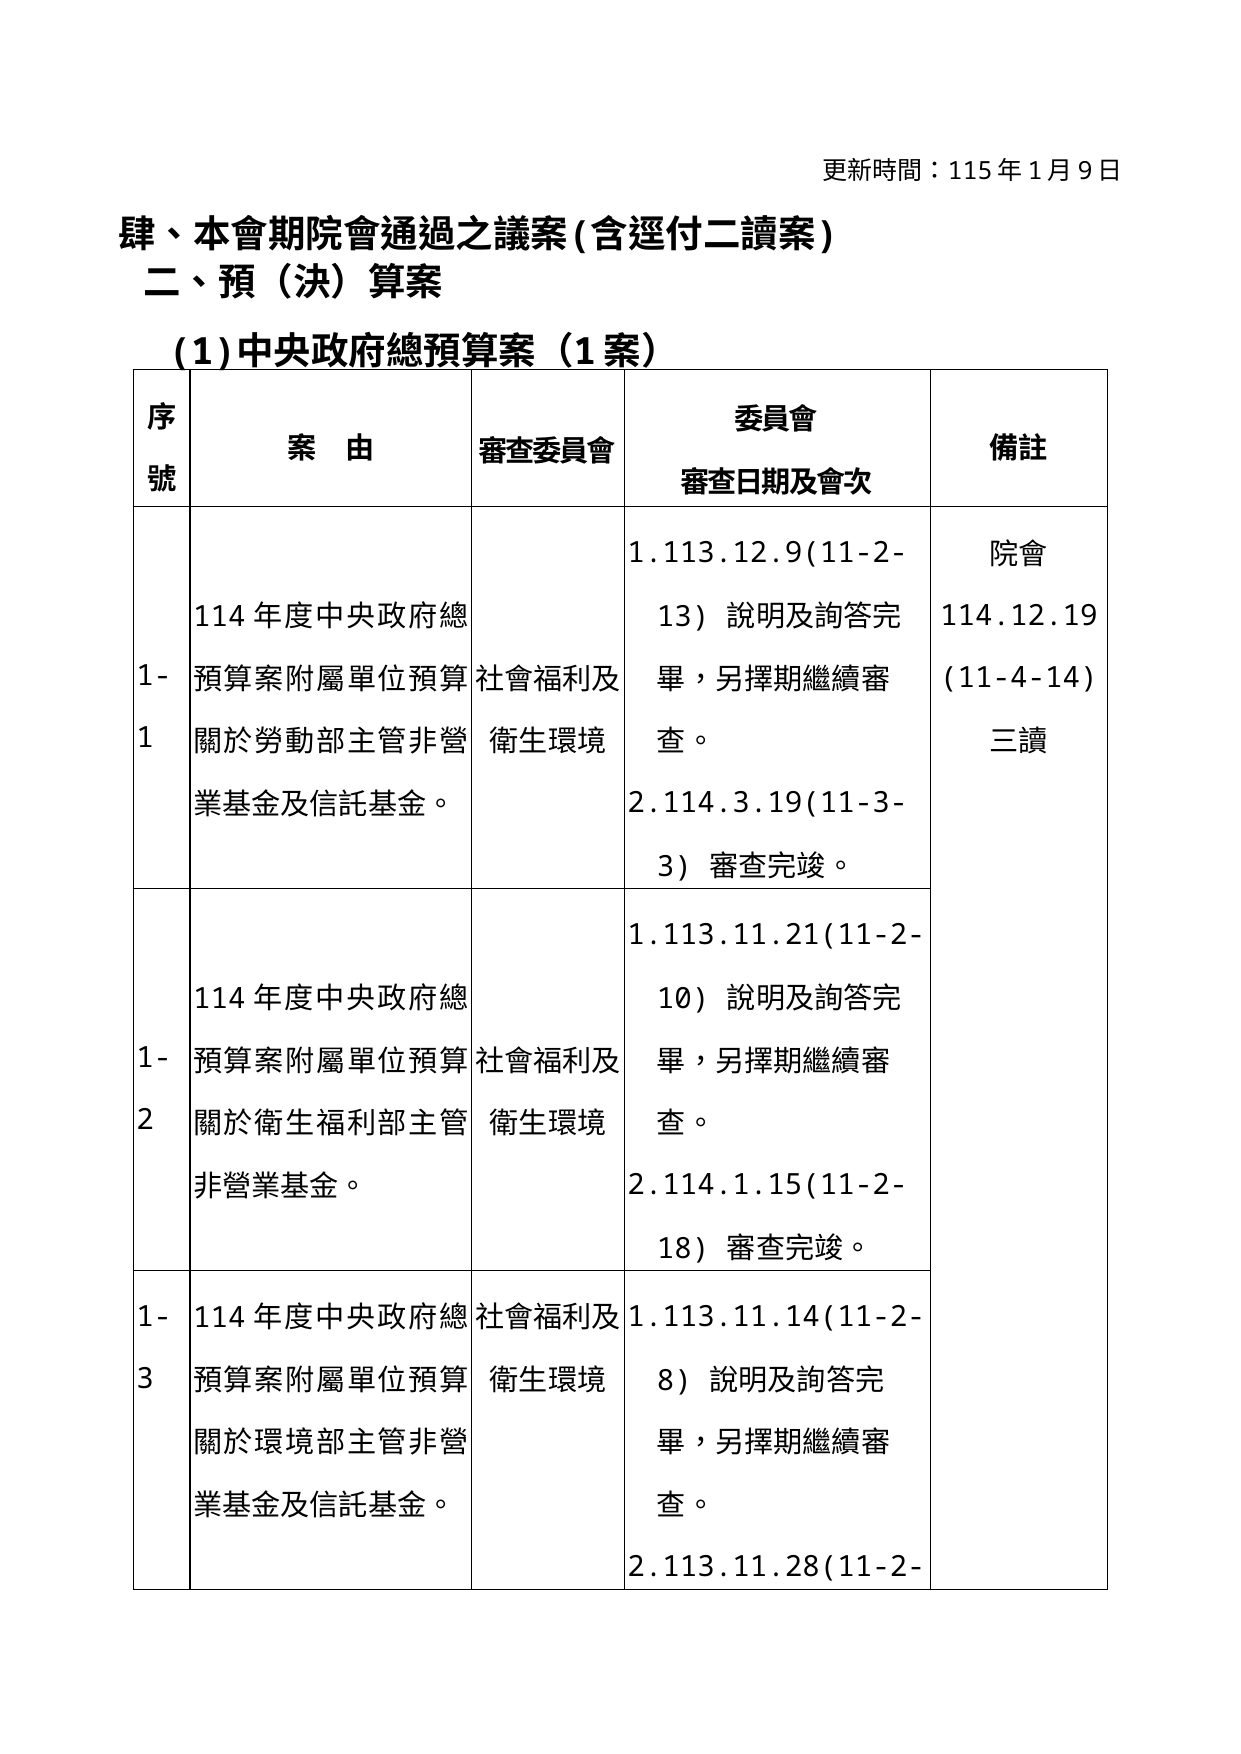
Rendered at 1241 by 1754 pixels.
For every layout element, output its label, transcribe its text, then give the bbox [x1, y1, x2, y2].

table_header 審查委員會 [472, 370, 624, 506]
table_cell 114年度中央政府總預算案附屬單位預算關於勞動部主管非營業基金及信託基金。 [191, 507, 471, 888]
table_header 序號 [134, 370, 189, 506]
table_cell 社會福利及衛生環境 [472, 889, 624, 1269]
table_cell 1-1 [134, 507, 189, 888]
table_cell 1.113.12.9(11-2-13) 說明及詢答完畢，另擇期繼續審查。 2.114.3.19(11-3-3) 審查完竣。 [625, 507, 930, 888]
text 更新時間：115年1月9日 [118, 127, 1122, 189]
table_cell 1-3 [134, 1271, 189, 1589]
table_cell 114年度中央政府總預算案附屬單位預算關於衛生福利部主管非營業基金。 [191, 889, 471, 1269]
table_cell 院會 114.12.19 (11-4-14) 三讀 [931, 507, 1107, 1589]
table_cell 1-2 [134, 889, 189, 1269]
table_header 委員會 審查日期及會次 [625, 370, 930, 506]
table_cell 社會福利及衛生環境 [472, 507, 624, 888]
table_cell 社會福利及衛生環境 [472, 1271, 624, 1589]
list 中央政府總預算案（1案） [168, 306, 1122, 369]
subtitle 二、預（決）算案 [143, 252, 1122, 306]
table_cell 1.113.11.21(11-2-10) 說明及詢答完畢，另擇期繼續審查。 2.114.1.15(11-2-18) 審查完竣。 [625, 889, 930, 1269]
table_cell 1.113.11.14(11-2-8) 說明及詢答完畢，另擇期繼續審查。 2.113.11.28(11-2- [625, 1271, 930, 1589]
table_cell 114年度中央政府總預算案附屬單位預算關於環境部主管非營業基金及信託基金。 [191, 1271, 471, 1589]
table_header 備註 [931, 370, 1107, 506]
subtitle 肆、本會期院會通過之議案(含逕付二讀案) [118, 189, 1122, 252]
table_header 案 由 [191, 370, 471, 506]
